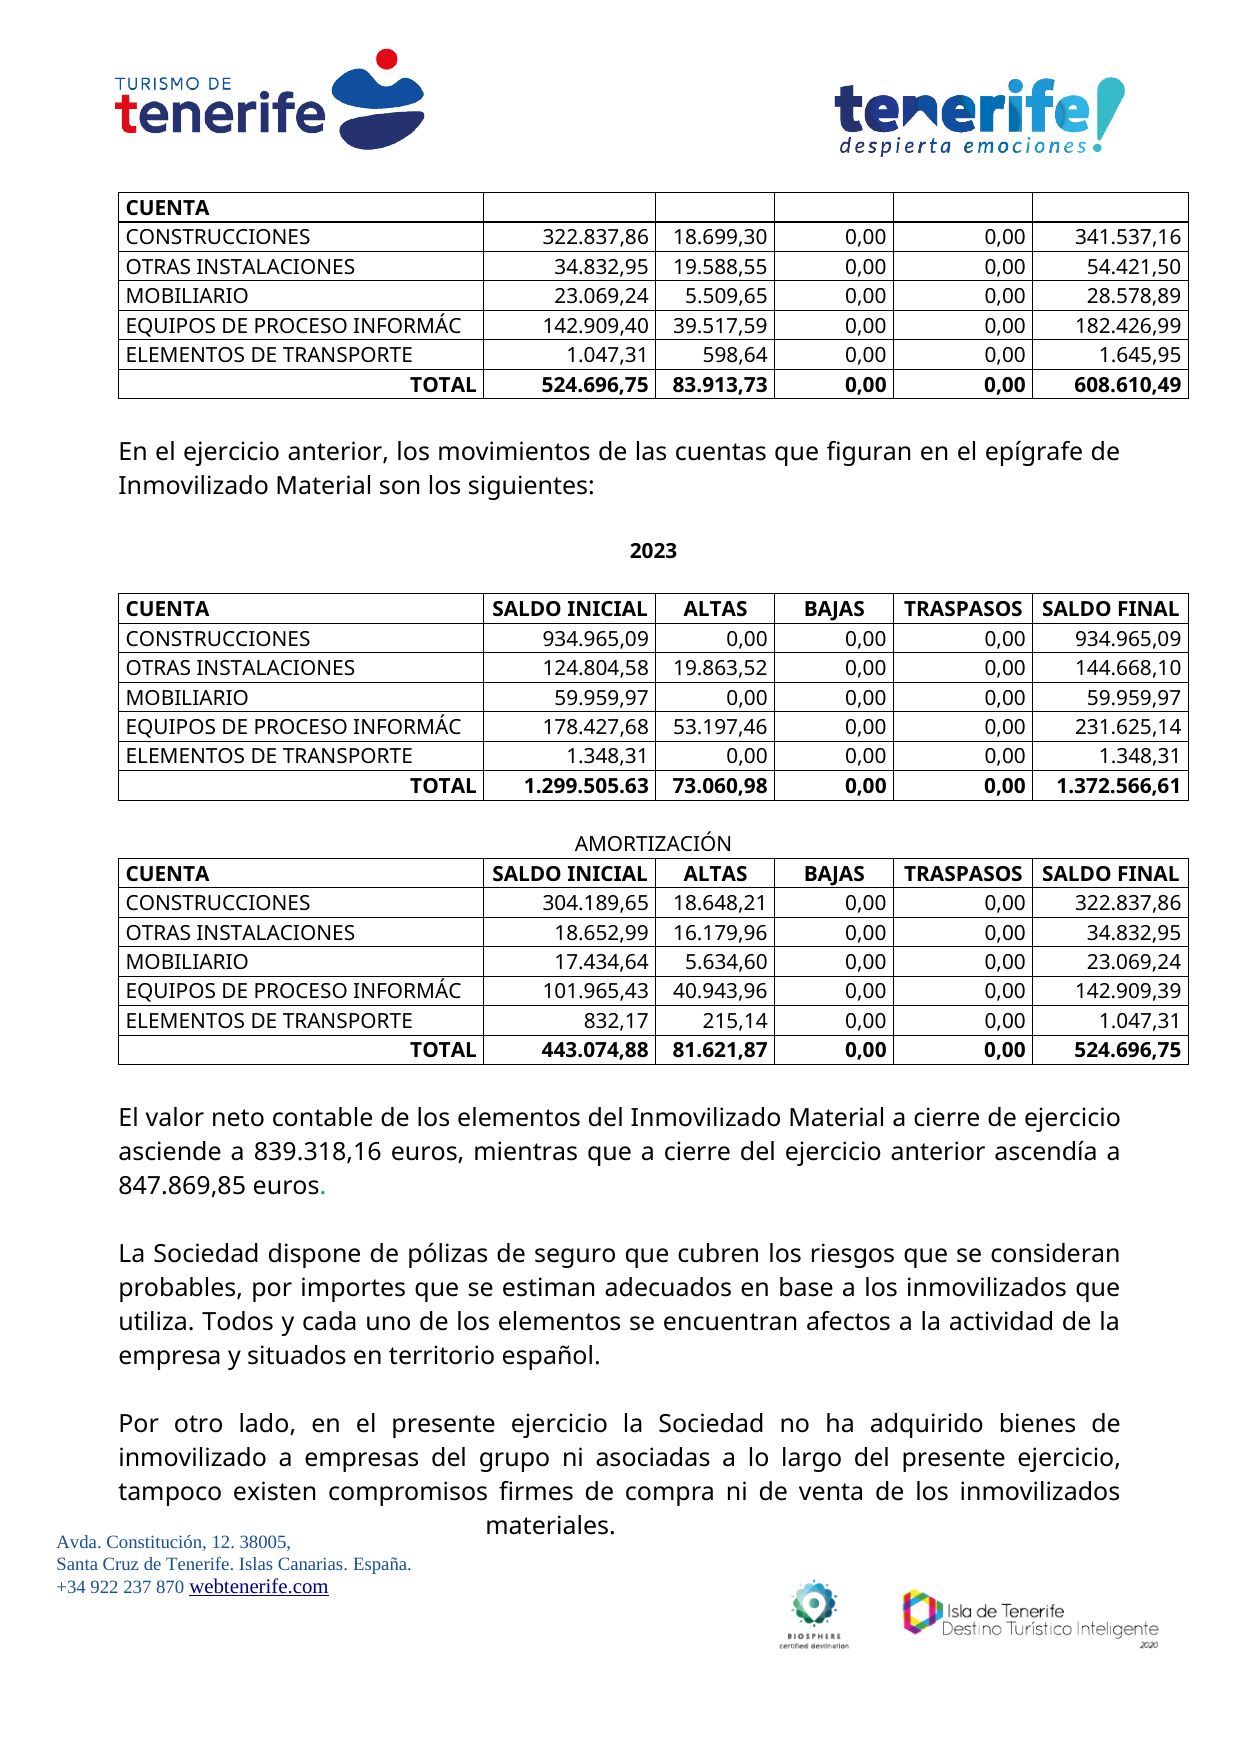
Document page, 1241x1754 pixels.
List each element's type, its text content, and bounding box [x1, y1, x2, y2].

table_cell 0,00 [894, 742, 1032, 770]
table_cell 1.047,31 [484, 340, 655, 369]
table_cell 524.696,75 [484, 370, 655, 398]
table_cell 0,00 [656, 742, 774, 770]
table_cell [484, 801, 656, 829]
table_cell 1.372.566,61 [1033, 771, 1188, 799]
table_cell 304.189,65 [484, 888, 655, 917]
table_cell 1.348,31 [1033, 742, 1188, 770]
table_cell 0,00 [894, 977, 1032, 1005]
table_cell 0,00 [775, 918, 893, 946]
table_cell 832,17 [484, 1006, 655, 1034]
table_cell 142.909,39 [1033, 977, 1188, 1005]
table_cell BAJAS [775, 859, 893, 887]
table_cell 28.578,89 [1033, 281, 1188, 310]
table_cell 18.648,21 [656, 888, 774, 917]
table_cell OTRAS INSTALACIONES [119, 252, 483, 280]
text La Sociedad dispone de pólizas de seguro que cubren los riesgos que se consideran probables, por importes que se estiman adecuados en base a los inmovilizados que utiliza. Todos y cada uno de los elementos se encuentran afectos a la actividad de la empresa y situados en territorio español. [118, 1235, 1122, 1372]
table_cell 124.804,58 [484, 653, 655, 682]
table_cell ELEMENTOS DE TRANSPORTE [119, 340, 483, 369]
table_cell CONSTRUCCIONES [119, 223, 483, 251]
table_cell [1033, 193, 1188, 221]
table_cell 524.696,75 [1033, 1036, 1188, 1064]
table_cell TOTAL [119, 370, 483, 398]
table_cell 0,00 [775, 771, 893, 799]
table_cell [1033, 801, 1188, 829]
table_cell 0,00 [894, 311, 1032, 339]
table_cell 0,00 [894, 1036, 1032, 1064]
table_cell ALTAS [656, 594, 774, 623]
table_cell 0,00 [894, 771, 1032, 799]
table_cell ELEMENTOS DE TRANSPORTE [119, 742, 483, 770]
table_cell 142.909,40 [484, 311, 655, 339]
table_cell 0,00 [775, 712, 893, 741]
table_cell 53.197,46 [656, 712, 774, 741]
table_cell 59.959,97 [484, 683, 655, 711]
table_cell 608.610,49 [1033, 370, 1188, 398]
table_cell CONSTRUCCIONES [119, 624, 483, 652]
table_cell [484, 564, 656, 593]
table_cell [775, 564, 893, 593]
table_cell 83.913,73 [656, 370, 774, 398]
table_cell TRASPASOS [894, 594, 1032, 623]
table_cell 178.427,68 [484, 712, 655, 741]
table_cell 39.517,59 [656, 311, 774, 339]
table_cell 19.863,52 [656, 653, 774, 682]
table_cell 0,00 [775, 683, 893, 711]
table_cell MOBILIARIO [119, 947, 483, 976]
table_cell 0,00 [894, 888, 1032, 917]
table_cell 0,00 [775, 340, 893, 369]
table_cell 0,00 [775, 1006, 893, 1034]
table_cell TRASPASOS [894, 859, 1032, 887]
table_cell [118, 564, 484, 593]
table_cell 934.965,09 [1033, 624, 1188, 652]
table_cell [656, 801, 775, 829]
table_cell 0,00 [775, 223, 893, 251]
table_cell 18.652,99 [484, 918, 655, 946]
table_cell CUENTA [119, 594, 483, 623]
table_cell [775, 193, 893, 221]
table_cell 17.434,64 [484, 947, 655, 976]
table_cell SALDO INICIAL [484, 594, 655, 623]
table_cell EQUIPOS DE PROCESO INFORMÁC [119, 712, 483, 741]
table_cell 0,00 [775, 977, 893, 1005]
table_cell 0,00 [894, 653, 1032, 682]
table_cell CUENTA [119, 859, 483, 887]
table_cell EQUIPOS DE PROCESO INFORMÁC [119, 977, 483, 1005]
table_cell 5.509,65 [656, 281, 774, 310]
table_cell SALDO FINAL [1033, 859, 1188, 887]
table_cell [775, 801, 893, 829]
table_cell 0,00 [894, 624, 1032, 652]
table_cell 0,00 [775, 624, 893, 652]
table_cell MOBILIARIO [119, 281, 483, 310]
table_cell 0,00 [775, 281, 893, 310]
table_cell [656, 193, 774, 221]
table_cell 443.074,88 [484, 1036, 655, 1064]
table_cell 34.832,95 [484, 252, 655, 280]
table_cell 215,14 [656, 1006, 774, 1034]
table_cell 0,00 [775, 947, 893, 976]
table_cell 0,00 [775, 653, 893, 682]
table_cell 59.959,97 [1033, 683, 1188, 711]
table_cell AMORTIZACIÓN [118, 829, 1188, 858]
table_cell 0,00 [894, 683, 1032, 711]
table_cell OTRAS INSTALACIONES [119, 653, 483, 682]
table_cell 0,00 [894, 947, 1032, 976]
text En el ejercicio anterior, los movimientos de las cuentas que figuran en el epígrafe de Inmovilizado Material son los siguientes: [118, 433, 1122, 502]
table_cell 0,00 [775, 1036, 893, 1064]
table_cell 1.047,31 [1033, 1006, 1188, 1034]
table_cell 0,00 [894, 1006, 1032, 1034]
table_cell MOBILIARIO [119, 683, 483, 711]
table_header 2023 [118, 536, 1188, 564]
table_cell [656, 564, 775, 593]
table_cell 934.965,09 [484, 624, 655, 652]
table_cell SALDO INICIAL [484, 859, 655, 887]
table_cell 0,00 [894, 918, 1032, 946]
table_cell 0,00 [656, 624, 774, 652]
table_cell [1033, 564, 1188, 593]
table_cell 5.634,60 [656, 947, 774, 976]
text El valor neto contable de los elementos del Inmovilizado Material a cierre de ejercicio asciende a 839.318,16 euros, mientras que a cierre del ejercicio anterior ascendía a 847.869,85 euros. [118, 1099, 1122, 1201]
table_cell 322.837,86 [484, 223, 655, 251]
table_cell 0,00 [894, 223, 1032, 251]
table_cell 1.645,95 [1033, 340, 1188, 369]
table_cell 0,00 [894, 370, 1032, 398]
table_cell 19.588,55 [656, 252, 774, 280]
table_cell 81.621,87 [656, 1036, 774, 1064]
table_cell [894, 193, 1032, 221]
table_cell [484, 193, 655, 221]
table_cell 144.668,10 [1033, 653, 1188, 682]
table_cell 40.943,96 [656, 977, 774, 1005]
table_cell 0,00 [775, 888, 893, 917]
table_cell SALDO FINAL [1033, 594, 1188, 623]
table_cell 23.069,24 [1033, 947, 1188, 976]
table_cell 231.625,14 [1033, 712, 1188, 741]
table_cell 54.421,50 [1033, 252, 1188, 280]
table_cell 0,00 [894, 340, 1032, 369]
table_cell 23.069,24 [484, 281, 655, 310]
table_cell 18.699,30 [656, 223, 774, 251]
table_cell 1.348,31 [484, 742, 655, 770]
table_cell BAJAS [775, 594, 893, 623]
table_cell 34.832,95 [1033, 918, 1188, 946]
table_cell 101.965,43 [484, 977, 655, 1005]
table_cell 0,00 [775, 311, 893, 339]
table_cell [894, 564, 1033, 593]
table_cell 182.426,99 [1033, 311, 1188, 339]
table_cell ELEMENTOS DE TRANSPORTE [119, 1006, 483, 1034]
table_cell CONSTRUCCIONES [119, 888, 483, 917]
table_cell [118, 801, 484, 829]
table_cell 0,00 [775, 252, 893, 280]
table_cell 598,64 [656, 340, 774, 369]
table_cell 0,00 [894, 252, 1032, 280]
table_cell ALTAS [656, 859, 774, 887]
table_cell EQUIPOS DE PROCESO INFORMÁC [119, 311, 483, 339]
text Por otro lado, en el presente ejercicio la Sociedad no ha adquirido bienes de inmovilizado a empresas del grupo ni asociadas a lo largo del presente ejercicio, tampoco existen compromisos firmes de compra ni de venta de los inmovilizados materiales. [118, 1406, 1122, 1542]
table_cell 16.179,96 [656, 918, 774, 946]
table_cell 341.537,16 [1033, 223, 1188, 251]
table_cell TOTAL [119, 771, 483, 799]
table_cell CUENTA [119, 193, 483, 221]
table_cell OTRAS INSTALACIONES [119, 918, 483, 946]
table_cell 0,00 [775, 742, 893, 770]
table_cell 0,00 [894, 281, 1032, 310]
table_cell [894, 801, 1033, 829]
table_cell TOTAL [119, 1036, 483, 1064]
table_cell 322.837,86 [1033, 888, 1188, 917]
table_cell 0,00 [775, 370, 893, 398]
table_cell 0,00 [656, 683, 774, 711]
table_cell 0,00 [894, 712, 1032, 741]
table_cell 73.060,98 [656, 771, 774, 799]
table_cell 1.299.505.63 [484, 771, 655, 799]
